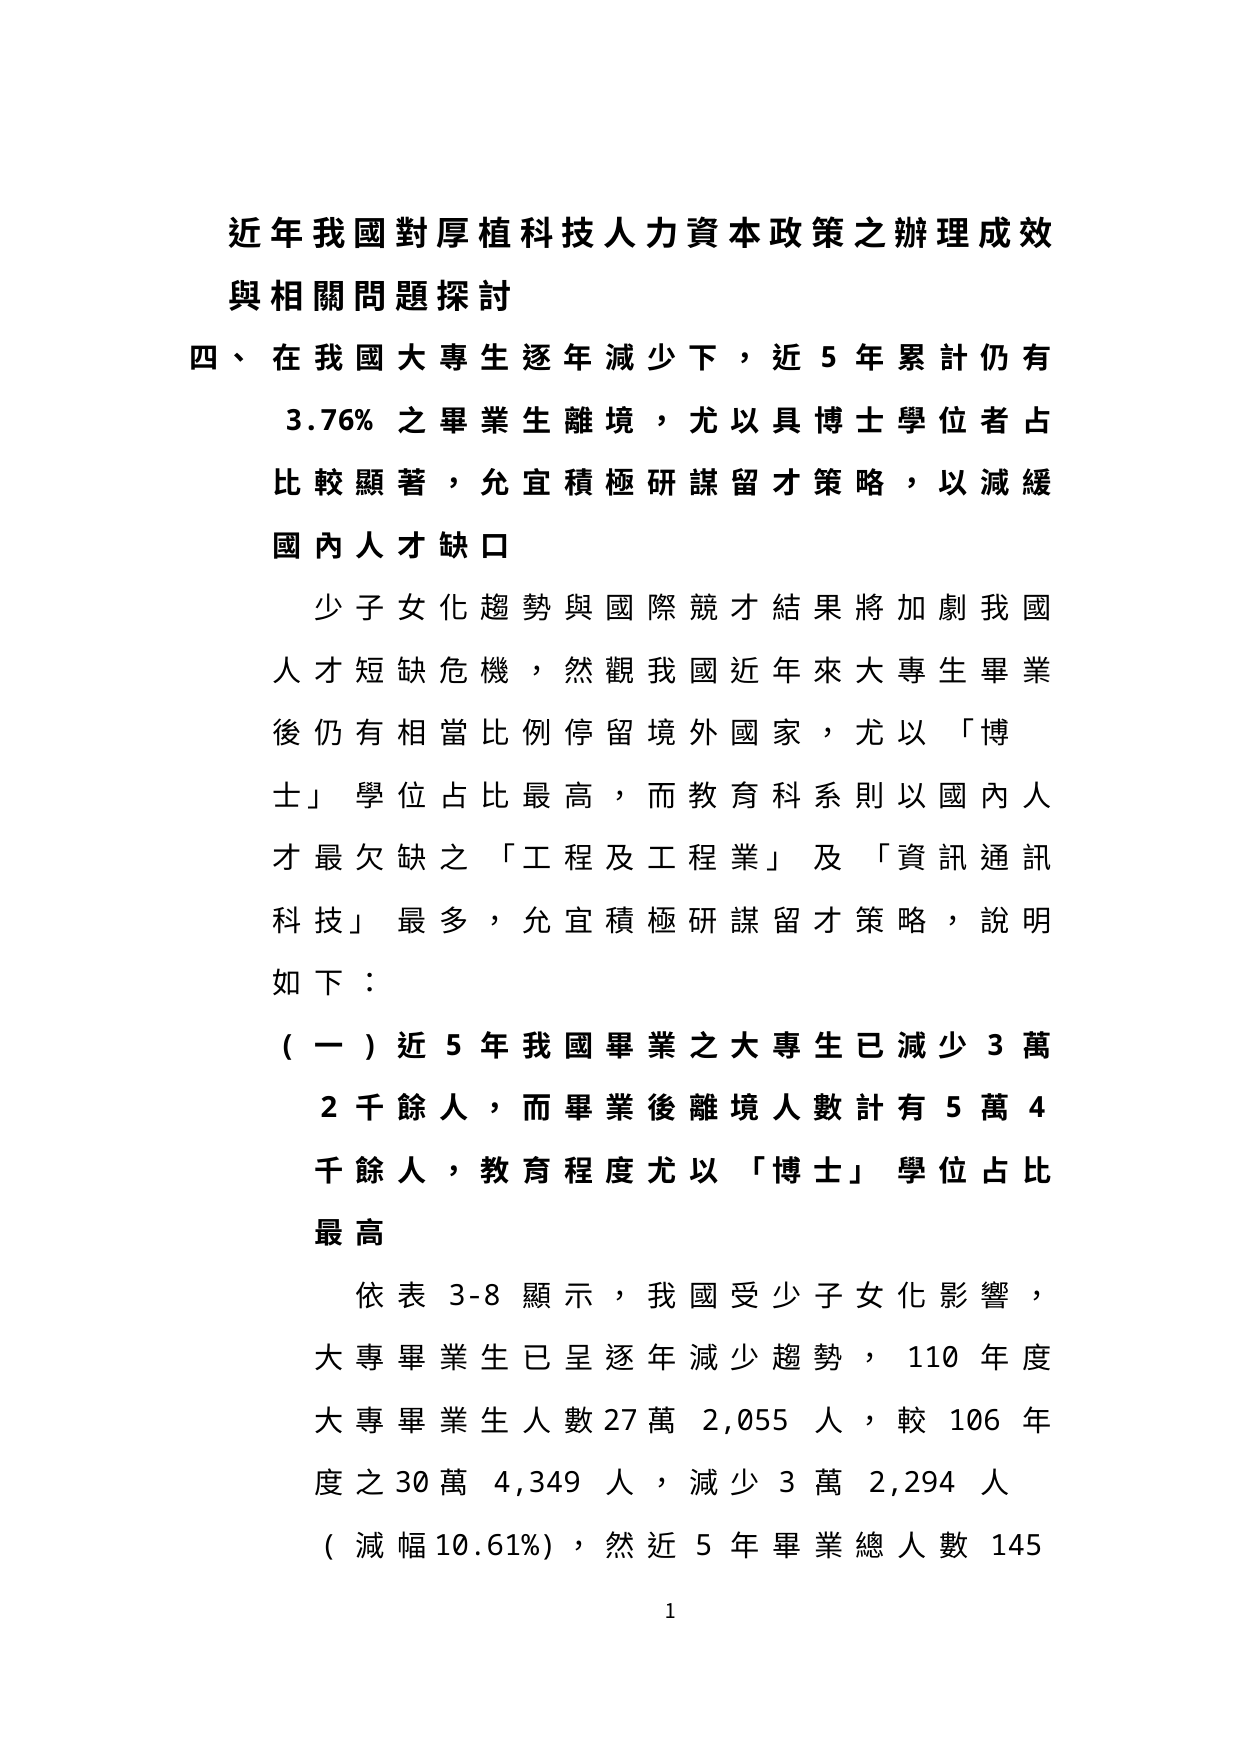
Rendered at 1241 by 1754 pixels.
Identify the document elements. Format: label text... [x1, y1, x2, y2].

text 近年我國對厚植科技人力資本政策之辦理成效與相關問題探討 [183, 189, 1058, 314]
text 依表3-8顯示，我國受少子女化影響，大專畢業生已呈逐年減少趨勢，110年度大專畢業生人數27萬2,055人，較106年度之30萬4,349人，減少3萬2,294人(減幅10.61%)，然近5年畢業總人數145萬4,281人中，最近1年停留境外單一國家(地區)累計達90天者即有5萬4,683人(占比3.76%)，如就教育程度別觀之，以博士畢業生1萬4,421人、離境1,242人、占比8.61%最高；碩士畢業生離境占比4.45%次之；專科畢業生1.41%最低。雖或受新冠肺炎疫情影響109及110年大專畢業生離境比率略有下降，惟在我國大專畢業生已呈逐年降低及國內人才欠缺下，允宜深入瞭解碩博士生畢業後離境停留國外之原因。 [271, 1252, 1058, 1564]
text 少子女化趨勢與國際競才結果將加劇我國人才短缺危機，然觀我國近年來大專生畢業後仍有相當比例停留境外國家，尤以「博士」學位占比最高，而教育科系則以國內人才最欠缺之「工程及工程業」及「資訊通訊科技」最多，允宜積極研謀留才策略，說明如下： [242, 564, 1058, 1002]
text 四、在我國大專生逐年減少下，近5年累計仍有3.76%之畢業生離境，尤以具博士學位者占比較顯著，允宜積極研謀留才策略，以減緩國內人才缺口 [183, 314, 1058, 564]
text (一)近5年我國畢業之大專生已減少3萬2千餘人，而畢業後離境人數計有5萬4千餘人，教育程度尤以「博士」學位占比最高 [242, 1002, 1058, 1252]
